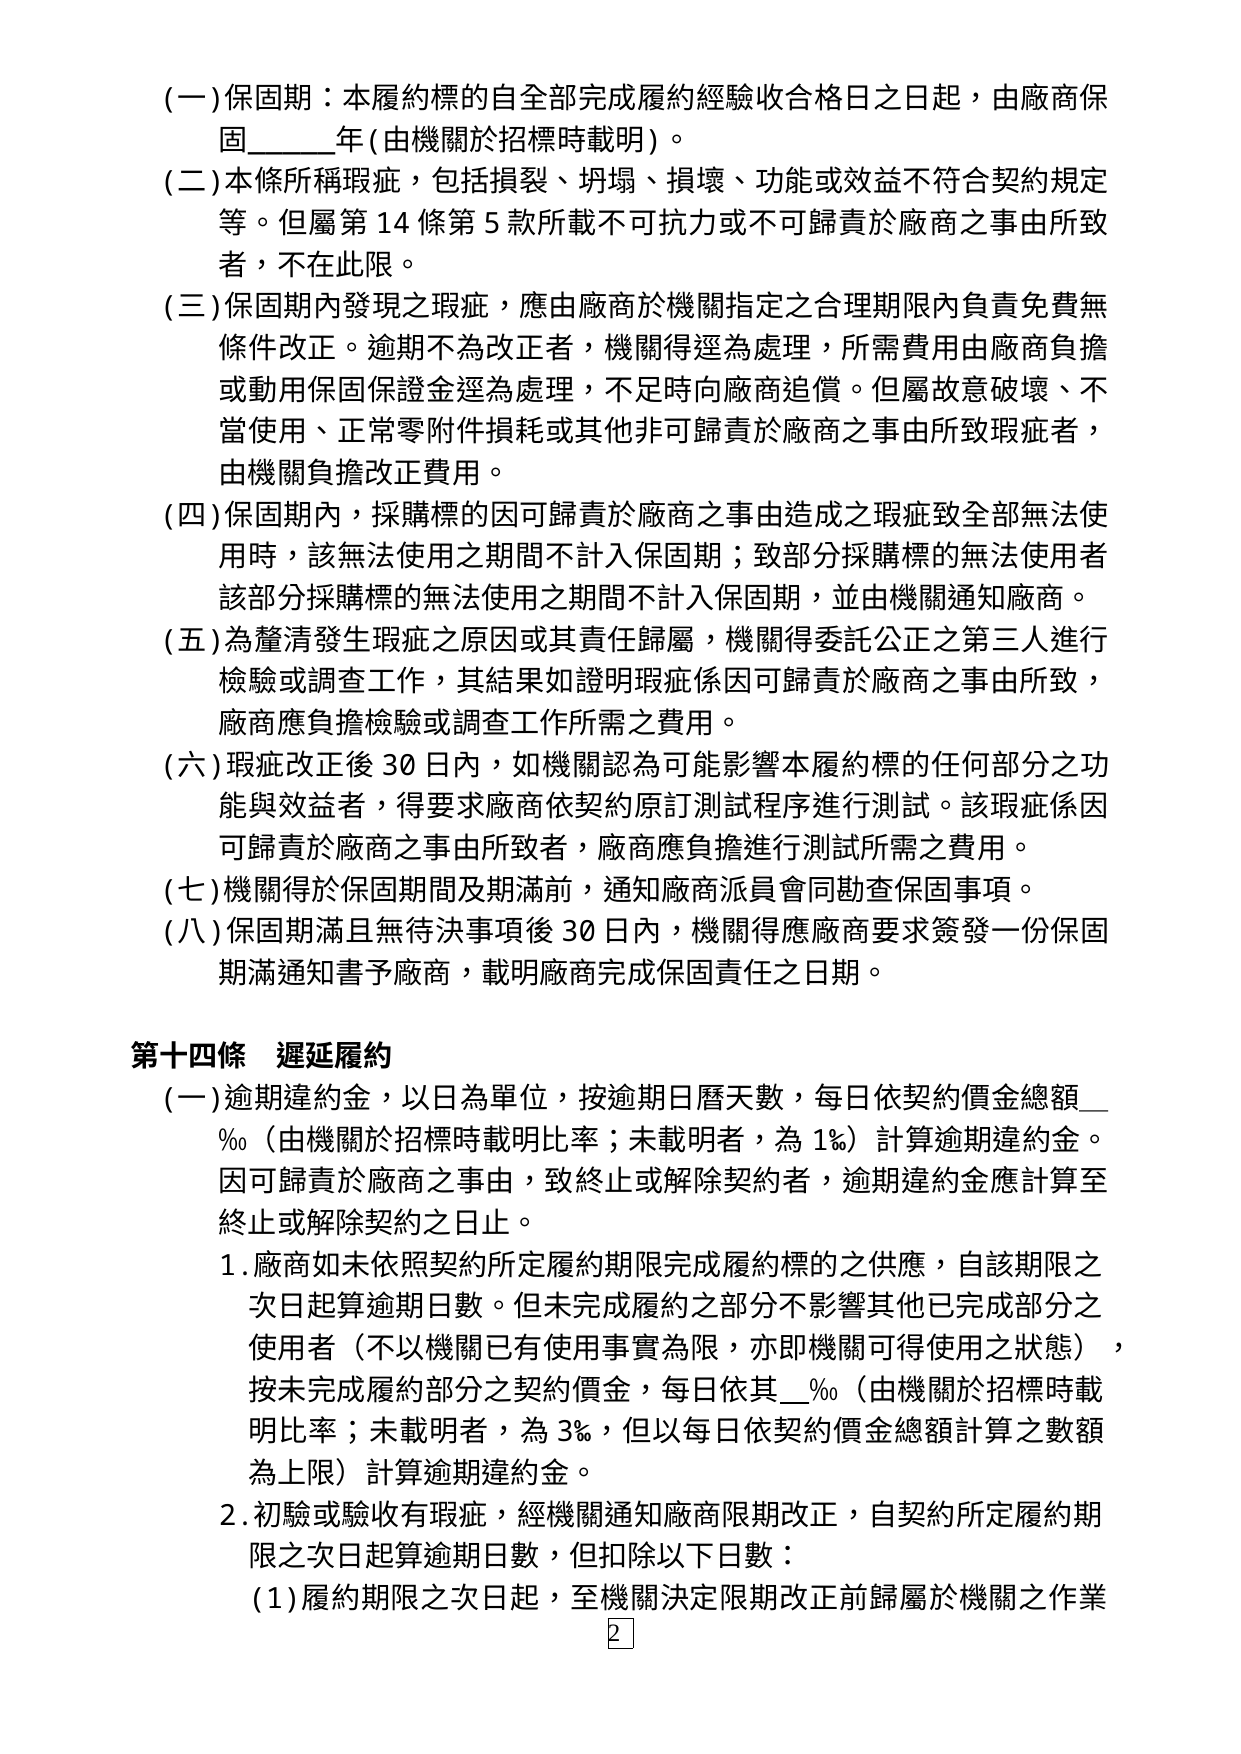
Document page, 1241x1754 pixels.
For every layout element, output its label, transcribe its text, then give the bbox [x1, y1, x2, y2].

text (八)保固期滿且無待決事項後30日內，機關得應廠商要求簽發一份保固期滿通知書予廠商，載明廠商完成保固責任之日期。 [159, 908, 1110, 992]
text (三)保固期內發現之瑕疵，應由廠商於機關指定之合理期限內負責免費無條件改正。逾期不為改正者，機關得逕為處理，所需費用由廠商負擔，或動用保固保證金逕為處理，不足時向廠商追償。但屬故意破壞、不當使用、正常零附件損耗或其他非可歸責於廠商之事由所致瑕疵者，由機關負擔改正費用。 [159, 283, 1110, 492]
text (1)履約期限之次日起，至機關決定限期改正前歸屬於機關之作業 [248, 1575, 1110, 1617]
text 2.初驗或驗收有瑕疵，經機關通知廠商限期改正，自契約所定履約期限之次日起算逾期日數，但扣除以下日數： [218, 1492, 1104, 1575]
text (五)為釐清發生瑕疵之原因或其責任歸屬，機關得委託公正之第三人進行檢驗或調查工作，其結果如證明瑕疵係因可歸責於廠商之事由所致，廠商應負擔檢驗或調查工作所需之費用。 [159, 617, 1110, 742]
text 1.廠商如未依照契約所定履約期限完成履約標的之供應，自該期限之次日起算逾期日數。但未完成履約之部分不影響其他已完成部分之使用者（不以機關已有使用事實為限，亦即機關可得使用之狀態），按未完成履約部分之契約價金，每日依其＿‰（由機關於招標時載明比率；未載明者，為3‰，但以每日依契約價金總額計算之數額為上限）計算逾期違約金。 [218, 1242, 1104, 1492]
text (四)保固期內，採購標的因可歸責於廠商之事由造成之瑕疵致全部無法使用時，該無法使用之期間不計入保固期；致部分採購標的無法使用者，該部分採購標的無法使用之期間不計入保固期，並由機關通知廠商。 [159, 492, 1110, 617]
text 第十四條 遲延履約 [130, 1033, 1110, 1075]
text (一)保固期：本履約標的自全部完成履約經驗收合格日之日起，由廠商保固_____年(由機關於招標時載明)。 [159, 75, 1110, 158]
text (七)機關得於保固期間及期滿前，通知廠商派員會同勘查保固事項。 [159, 867, 1110, 908]
text (六)瑕疵改正後30日內，如機關認為可能影響本履約標的任何部分之功能與效益者，得要求廠商依契約原訂測試程序進行測試。該瑕疵係因可歸責於廠商之事由所致者，廠商應負擔進行測試所需之費用。 [159, 742, 1110, 867]
text (一)逾期違約金，以日為單位，按逾期日曆天數，每日依契約價金總額＿‰（由機關於招標時載明比率；未載明者，為1‰）計算逾期違約金。因可歸責於廠商之事由，致終止或解除契約者，逾期違約金應計算至終止或解除契約之日止。 [159, 1075, 1110, 1242]
text (二)本條所稱瑕疵，包括損裂、坍塌、損壞、功能或效益不符合契約規定等。但屬第14條第5款所載不可抗力或不可歸責於廠商之事由所致者，不在此限。 [159, 158, 1110, 283]
